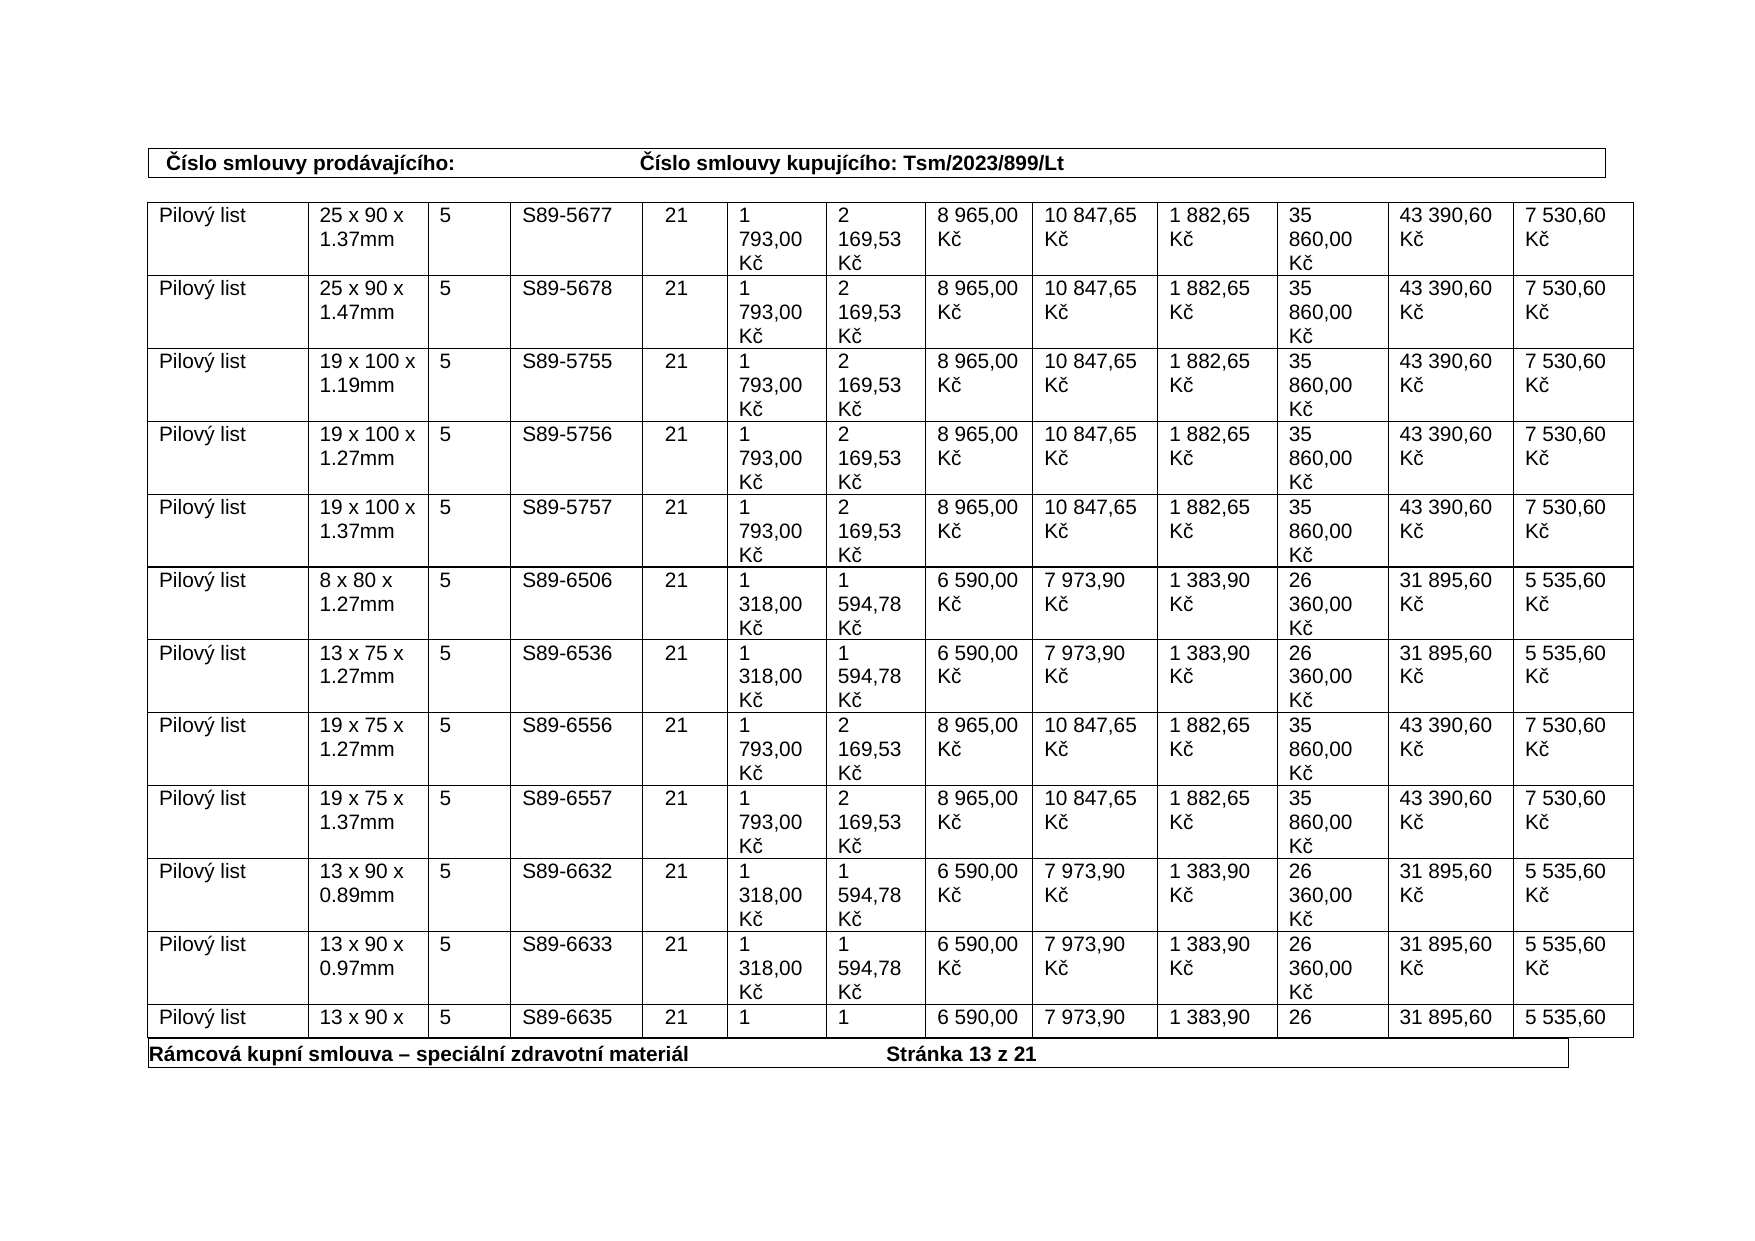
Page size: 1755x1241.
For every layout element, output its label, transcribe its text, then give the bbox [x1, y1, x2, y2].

table_cell S89-5757 [511, 495, 642, 566]
table_cell 6 590,00 Kč [926, 859, 1032, 931]
table_cell 10 847,65 Kč [1033, 276, 1157, 348]
table_cell 1 882,65 Kč [1158, 203, 1277, 275]
table_cell 1 793,00 Kč [728, 713, 826, 785]
table_cell 19 x 100 x 1.19mm [309, 349, 428, 421]
table_cell 1 318,00 Kč [728, 568, 826, 639]
table_cell 1 383,90 Kč [1158, 640, 1277, 712]
table_cell 8 965,00 Kč [926, 713, 1032, 785]
table_cell Pilový list [148, 276, 308, 348]
table_cell 10 847,65 Kč [1033, 495, 1157, 566]
table_cell 21 [643, 276, 727, 348]
table_cell Pilový list [148, 495, 308, 566]
table_cell 35 860,00 Kč [1278, 203, 1388, 275]
table_cell 43 390,60 Kč [1389, 349, 1513, 421]
table_cell 31 895,60 Kč [1389, 640, 1513, 712]
table_cell 8 965,00 Kč [926, 349, 1032, 421]
table_cell Pilový list [148, 859, 308, 931]
table_cell 2 169,53 Kč [827, 713, 925, 785]
table_cell 1 318,00 Kč [728, 932, 826, 1004]
table_cell 2 169,53 Kč [827, 276, 925, 348]
table_cell S89-6557 [511, 786, 642, 858]
table_cell 13 x 90 x 0.89mm [309, 859, 428, 931]
table_cell 26 360,00 Kč [1278, 859, 1388, 931]
table_cell 21 [643, 203, 727, 275]
table_cell 31 895,60 Kč [1389, 859, 1513, 931]
table_cell S89-5678 [511, 276, 642, 348]
table_cell 1 383,90 Kč [1158, 568, 1277, 639]
table_cell 5 [429, 859, 510, 931]
table_cell 21 [643, 349, 727, 421]
table_cell 5 [429, 203, 510, 275]
table_cell 8 965,00 Kč [926, 276, 1032, 348]
table_cell 5 [429, 276, 510, 348]
table_cell 1 793,00 Kč [728, 349, 826, 421]
table_cell 5 [429, 495, 510, 566]
table_cell 10 847,65 Kč [1033, 203, 1157, 275]
table_cell 1 793,00 Kč [728, 422, 826, 493]
table_cell 13 x 90 x 0.97mm [309, 932, 428, 1004]
table_cell 1 882,65 Kč [1158, 713, 1277, 785]
table_cell 35 860,00 Kč [1278, 276, 1388, 348]
table_cell 43 390,60 Kč [1389, 422, 1513, 493]
table_cell 1 383,90 [1158, 1005, 1277, 1037]
table_cell 1 882,65 Kč [1158, 422, 1277, 493]
table_cell 7 973,90 Kč [1033, 932, 1157, 1004]
table_cell 7 973,90 Kč [1033, 640, 1157, 712]
table_cell 25 x 90 x 1.37mm [309, 203, 428, 275]
table_cell 5 [429, 932, 510, 1004]
table_cell 10 847,65 Kč [1033, 786, 1157, 858]
table_cell 5 [429, 422, 510, 493]
table_cell 31 895,60 [1389, 1005, 1513, 1037]
table_cell 13 x 75 x 1.27mm [309, 640, 428, 712]
table_cell Pilový list [148, 203, 308, 275]
table_cell 1 383,90 Kč [1158, 859, 1277, 931]
table_cell 7 973,90 Kč [1033, 568, 1157, 639]
table_cell Pilový list [148, 932, 308, 1004]
table_cell 6 590,00 Kč [926, 568, 1032, 639]
table_cell 26 360,00 Kč [1278, 568, 1388, 639]
table_cell 21 [643, 932, 727, 1004]
table_cell 43 390,60 Kč [1389, 786, 1513, 858]
table_cell 21 [643, 495, 727, 566]
table_cell 35 860,00 Kč [1278, 495, 1388, 566]
table_cell 19 x 75 x 1.37mm [309, 786, 428, 858]
table_cell 1 882,65 Kč [1158, 786, 1277, 858]
table_cell 5 [429, 786, 510, 858]
table_cell Pilový list [148, 786, 308, 858]
table_cell 5 535,60 Kč [1514, 932, 1633, 1004]
table_cell 8 x 80 x 1.27mm [309, 568, 428, 639]
table_cell 6 590,00 Kč [926, 640, 1032, 712]
table_cell 8 965,00 Kč [926, 495, 1032, 566]
table_cell 7 530,60 Kč [1514, 349, 1633, 421]
table_cell 26 [1278, 1005, 1388, 1037]
table_cell 7 530,60 Kč [1514, 203, 1633, 275]
table_cell 1 [827, 1005, 925, 1037]
table_cell 8 965,00 Kč [926, 422, 1032, 493]
table_cell 43 390,60 Kč [1389, 713, 1513, 785]
table_cell 7 530,60 Kč [1514, 713, 1633, 785]
table_cell Pilový list [148, 1005, 308, 1037]
table_cell 35 860,00 Kč [1278, 713, 1388, 785]
table_cell 1 793,00 Kč [728, 786, 826, 858]
table_cell 43 390,60 Kč [1389, 276, 1513, 348]
table_cell 1 318,00 Kč [728, 859, 826, 931]
table_cell 26 360,00 Kč [1278, 932, 1388, 1004]
table_cell 1 [728, 1005, 826, 1037]
table_cell 7 530,60 Kč [1514, 422, 1633, 493]
table_cell 35 860,00 Kč [1278, 786, 1388, 858]
table_cell 7 530,60 Kč [1514, 276, 1633, 348]
table_cell 21 [643, 859, 727, 931]
table_cell S89-5677 [511, 203, 642, 275]
table_cell S89-5756 [511, 422, 642, 493]
table_cell 26 360,00 Kč [1278, 640, 1388, 712]
table_cell Pilový list [148, 568, 308, 639]
table_cell 2 169,53 Kč [827, 495, 925, 566]
table_cell 1 318,00 Kč [728, 640, 826, 712]
table_cell 1 594,78 Kč [827, 859, 925, 931]
table_cell 1 594,78 Kč [827, 568, 925, 639]
table_cell 2 169,53 Kč [827, 349, 925, 421]
table_cell 35 860,00 Kč [1278, 422, 1388, 493]
table_cell 7 530,60 Kč [1514, 495, 1633, 566]
table_cell 7 530,60 Kč [1514, 786, 1633, 858]
table_cell 1 793,00 Kč [728, 203, 826, 275]
table_cell 5 [429, 568, 510, 639]
table_cell 1 793,00 Kč [728, 276, 826, 348]
table_cell 5 535,60 Kč [1514, 859, 1633, 931]
table_cell 1 383,90 Kč [1158, 932, 1277, 1004]
table_cell 6 590,00 [926, 1005, 1032, 1037]
table_cell 8 965,00 Kč [926, 203, 1032, 275]
table_cell 2 169,53 Kč [827, 203, 925, 275]
table_cell 31 895,60 Kč [1389, 932, 1513, 1004]
table_cell S89-5755 [511, 349, 642, 421]
table_cell 43 390,60 Kč [1389, 495, 1513, 566]
table_cell 21 [643, 422, 727, 493]
table_cell 5 [429, 1005, 510, 1037]
table_cell Pilový list [148, 349, 308, 421]
table_cell 31 895,60 Kč [1389, 568, 1513, 639]
table_cell 7 973,90 Kč [1033, 859, 1157, 931]
table_cell S89-6536 [511, 640, 642, 712]
table_cell 10 847,65 Kč [1033, 422, 1157, 493]
table_cell 1 882,65 Kč [1158, 495, 1277, 566]
table_cell 19 x 75 x 1.27mm [309, 713, 428, 785]
table_cell S89-6633 [511, 932, 642, 1004]
table_cell 1 594,78 Kč [827, 640, 925, 712]
table_cell 13 x 90 x [309, 1005, 428, 1037]
table_cell 21 [643, 640, 727, 712]
table_cell 1 793,00 Kč [728, 495, 826, 566]
table_cell 5 [429, 349, 510, 421]
table_cell 1 882,65 Kč [1158, 349, 1277, 421]
table_cell 21 [643, 1005, 727, 1037]
table_cell 19 x 100 x 1.27mm [309, 422, 428, 493]
table_cell 5 [429, 640, 510, 712]
table_cell 10 847,65 Kč [1033, 713, 1157, 785]
table_cell 21 [643, 786, 727, 858]
table_cell 6 590,00 Kč [926, 932, 1032, 1004]
table_cell Pilový list [148, 422, 308, 493]
table_cell 19 x 100 x 1.37mm [309, 495, 428, 566]
table_cell 25 x 90 x 1.47mm [309, 276, 428, 348]
table_cell Pilový list [148, 640, 308, 712]
table_cell 1 882,65 Kč [1158, 276, 1277, 348]
table_cell 2 169,53 Kč [827, 786, 925, 858]
table_cell 7 973,90 [1033, 1005, 1157, 1037]
table_cell S89-6632 [511, 859, 642, 931]
table_cell S89-6506 [511, 568, 642, 639]
table_cell S89-6556 [511, 713, 642, 785]
table_cell 21 [643, 713, 727, 785]
table_cell 5 535,60 [1514, 1005, 1633, 1037]
table_cell 1 594,78 Kč [827, 932, 925, 1004]
table_cell 8 965,00 Kč [926, 786, 1032, 858]
table_cell 5 535,60 Kč [1514, 568, 1633, 639]
table_cell 35 860,00 Kč [1278, 349, 1388, 421]
table_cell Pilový list [148, 713, 308, 785]
table_cell 5 535,60 Kč [1514, 640, 1633, 712]
table_cell S89-6635 [511, 1005, 642, 1037]
table_cell 21 [643, 568, 727, 639]
table_cell 2 169,53 Kč [827, 422, 925, 493]
table_cell 43 390,60 Kč [1389, 203, 1513, 275]
table_cell 10 847,65 Kč [1033, 349, 1157, 421]
table_cell 5 [429, 713, 510, 785]
